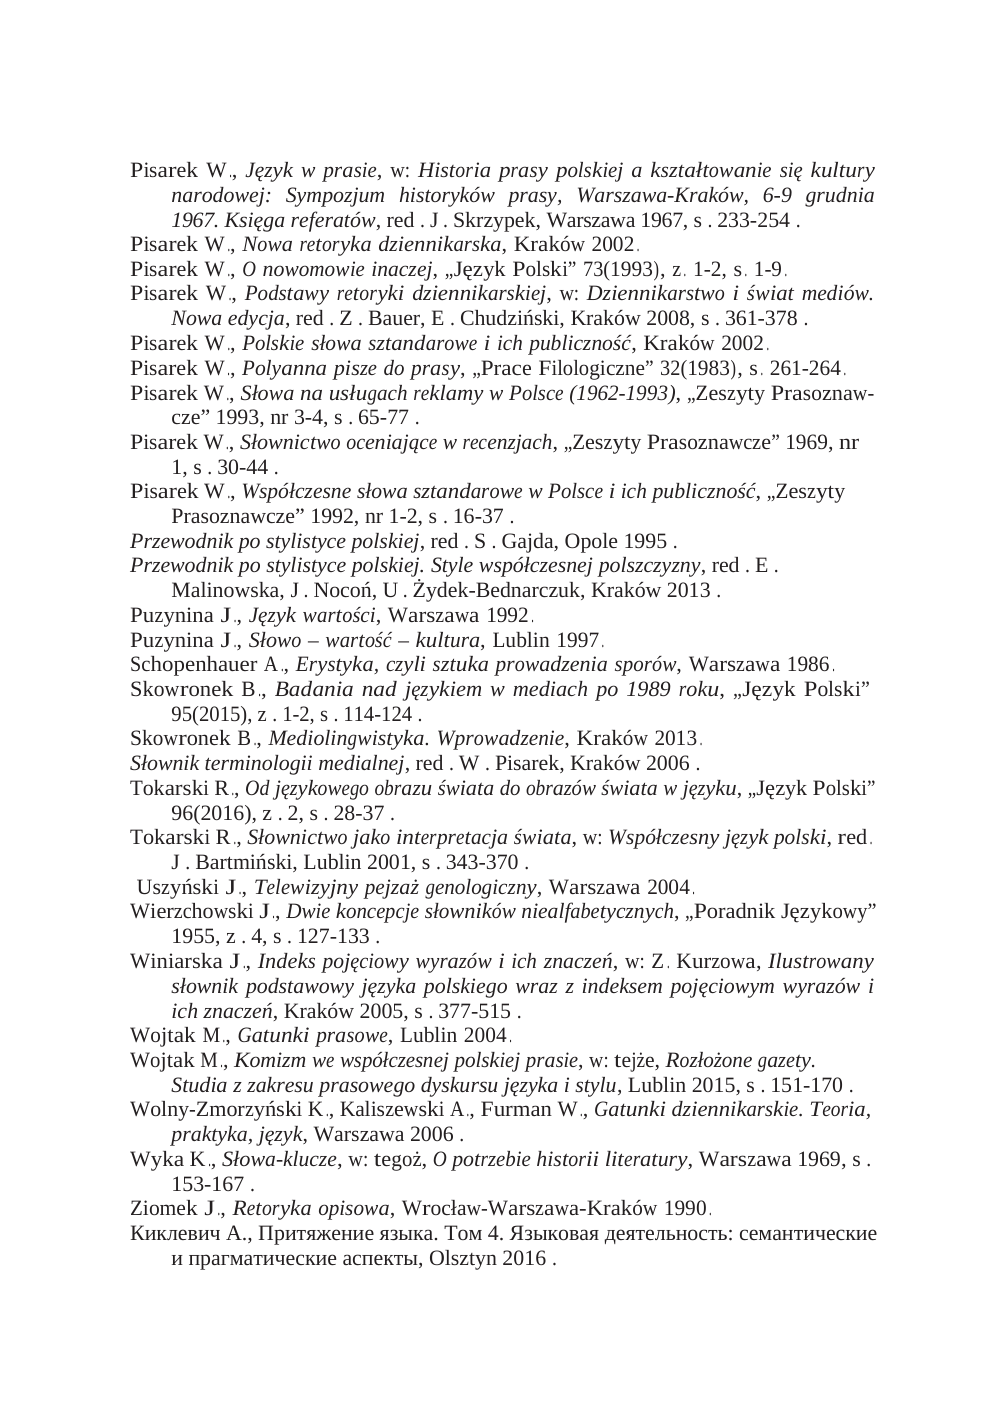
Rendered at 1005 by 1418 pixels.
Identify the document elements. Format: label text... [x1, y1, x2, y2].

text Pisarek W ., Język w prasie, w: Historia prasy polskiej a kształtowanie się kultury narodowej: Sympozjum historyków prasy, Warszawa-Kraków, 6-9 grudnia 1967. Księga referatów, red . J . Skrzypek, Warszawa 1967, s . 233-254 . [130, 158, 875, 232]
text Schopenhauer A ., Erystyka, czyli sztuka prowadzenia sporów, Warszawa 1986 . Skowronek B ., Badania nad językiem w mediach po 1989 roku, „Język Polski” [130, 652, 883, 701]
text Pisarek W ., Współczesne słowa sztandarowe w Polsce i ich publiczność, „Zeszyty Prasoznawcze” 1992, nr 1-2, s . 16-37 . [130, 479, 883, 528]
text Wojtak M ., Komizm we współczesnej polskiej prasie, w: tejże, Rozłożone gazety. Studia z zakresu prasowego dyskursu języka i stylu, Lublin 2015, s . 151-170 . [130, 1047, 875, 1097]
text Ziomek J ., Retoryka opisowa, Wrocław-Warszawa-Kraków 1990 . [130, 1196, 887, 1221]
text Pisarek W ., Słownictwo oceniające w recenzjach, „Zeszyty Prasoznawcze” 1969, nr 1, s . 30-44 . [130, 429, 871, 479]
text Pisarek W ., Polskie słowa sztandarowe i ich publiczność, Kraków 2002 . [130, 331, 887, 355]
text Słownik terminologii medialnej, red . W . Pisarek, Kraków 2006 . [130, 751, 887, 776]
text Киклевич А., Притяжение языка. Том 4. Языковая деятельность: семантические и прагматические аспекты, Olsztyn 2016 . [130, 1221, 883, 1270]
text Przewodnik po stylistyce polskiej. Style współczesnej polszczyzny, red . E . Malinowska, J . Nocoń, U . Żydek-Bednarczuk, Kraków 2013 . [130, 553, 874, 602]
text Winiarska J ., Indeks pojęciowy wyrazów i ich znaczeń, w: Z . Kurzowa, Ilustrowany słownik podstawowy języka polskiego wraz z indeksem pojęciowym wyrazów i ich znaczeń, Kraków 2005, s . 377-515 . [130, 949, 874, 1023]
text Wyka K ., Słowa-klucze, w: tegoż, O potrzebie historii literatury, Warszawa 1969, s . 153-167 . [130, 1146, 874, 1196]
text cze” 1993, nr 3-4, s . 65-77 . [171, 405, 887, 429]
text Tokarski R ., Od językowego obrazu świata do obrazów świata w języku, „Język Polski” 96(2016), z . 2, s . 28-37 . [130, 776, 882, 825]
text Przewodnik po stylistyce polskiej, red . S . Gajda, Opole 1995 . [130, 528, 887, 553]
text Wierzchowski J ., Dwie koncepcje słowników niealfabetycznych, „Poradnik Językowy” 1955, z . 4, s . 127-133 . [130, 899, 883, 949]
text J . Bartmiński, Lublin 2001, s . 343-370 . [171, 850, 887, 874]
text Uszyński J ., Telewizyjny pejzaż genologiczny, Warszawa 2004 . [136, 874, 887, 899]
text Pisarek W ., Nowa retoryka dziennikarska, Kraków 2002 . [130, 232, 887, 256]
text Tokarski R ., Słownictwo jako interpretacja świata, w: Współczesny język polski, red . [130, 825, 887, 850]
text Pisarek W ., Podstawy retoryki dziennikarskiej, w: Dziennikarstwo i świat mediów. [130, 281, 887, 306]
text Wolny-Zmorzyński K ., Kaliszewski A ., Furman W ., Gatunki dziennikarskie. Teoria, praktyka, język, Warszawa 2006 . [130, 1097, 883, 1146]
text 95(2015), z . 1-2, s . 114-124 . [171, 701, 887, 726]
text Wojtak M ., Gatunki prasowe, Lublin 2004 . [130, 1023, 887, 1047]
text Pisarek W ., Polyanna pisze do prasy, „Prace Filologiczne” 32(1983), s . 261-264 . Pisarek W ., Słowa na usługach reklamy w Polsce (1962-1993), „Zeszyty Prasoznaw- [130, 356, 883, 405]
text Puzynina J ., Język wartości, Warszawa 1992 . Puzynina J ., Słowo – wartość – kultura, Lublin 1997 . [130, 602, 605, 652]
text Nowa edycja, red . Z . Bauer, E . Chudziński, Kraków 2008, s . 361-378 . [171, 306, 887, 331]
text Skowronek B ., Mediolingwistyka. Wprowadzenie, Kraków 2013 . [130, 726, 887, 751]
text Pisarek W ., O nowomowie inaczej, „Język Polski” 73(1993), z . 1-2, s . 1-9 . [130, 256, 887, 281]
